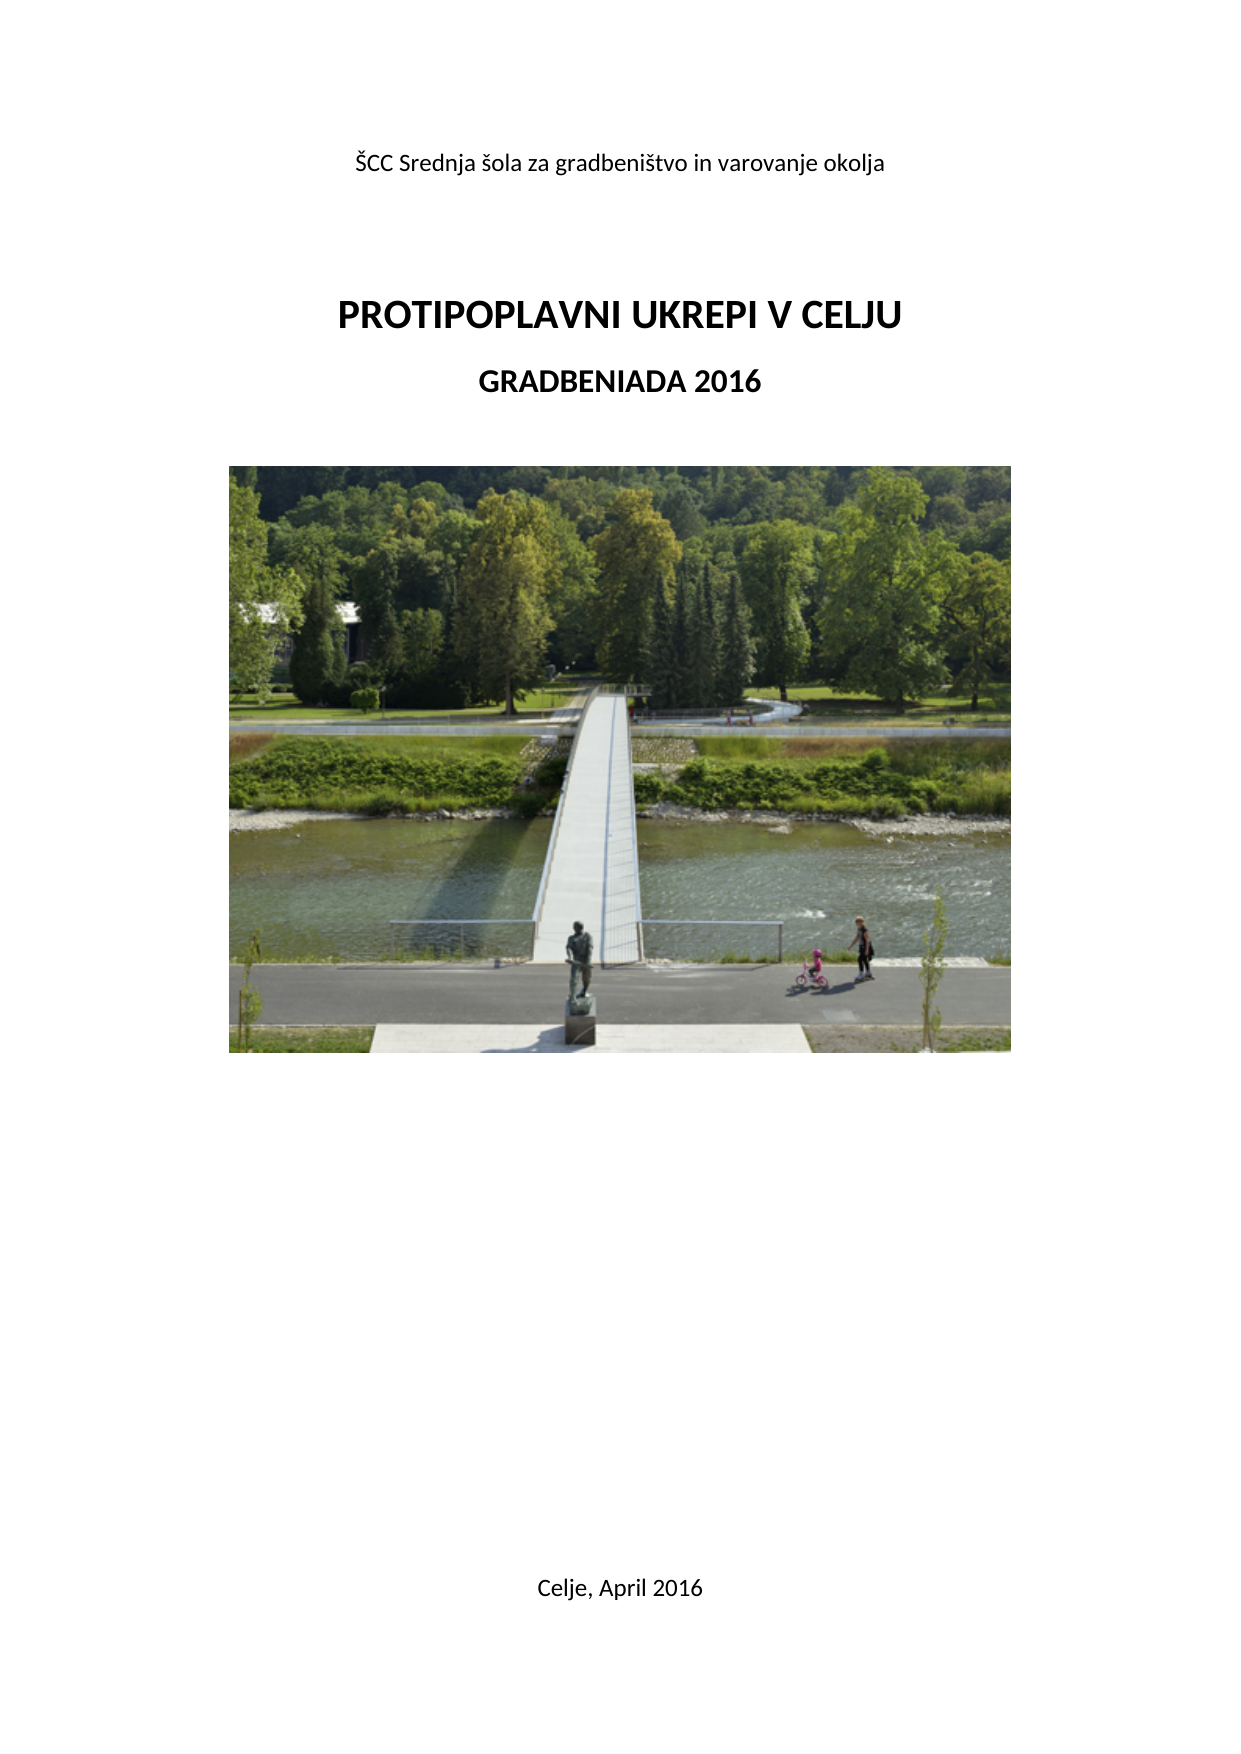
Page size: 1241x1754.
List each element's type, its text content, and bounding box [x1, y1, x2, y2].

text Celje, April 2016 [148, 1572, 1093, 1603]
subtitle PROTIPOPLAVNI UKREPI V CELJU [148, 288, 1093, 339]
subtitle GRADBENIADA 2016 [148, 359, 1093, 400]
text ŠCC Srednja šola za gradbeništvo in varovanje okolja [148, 148, 1093, 178]
picture [229, 466, 1011, 1053]
